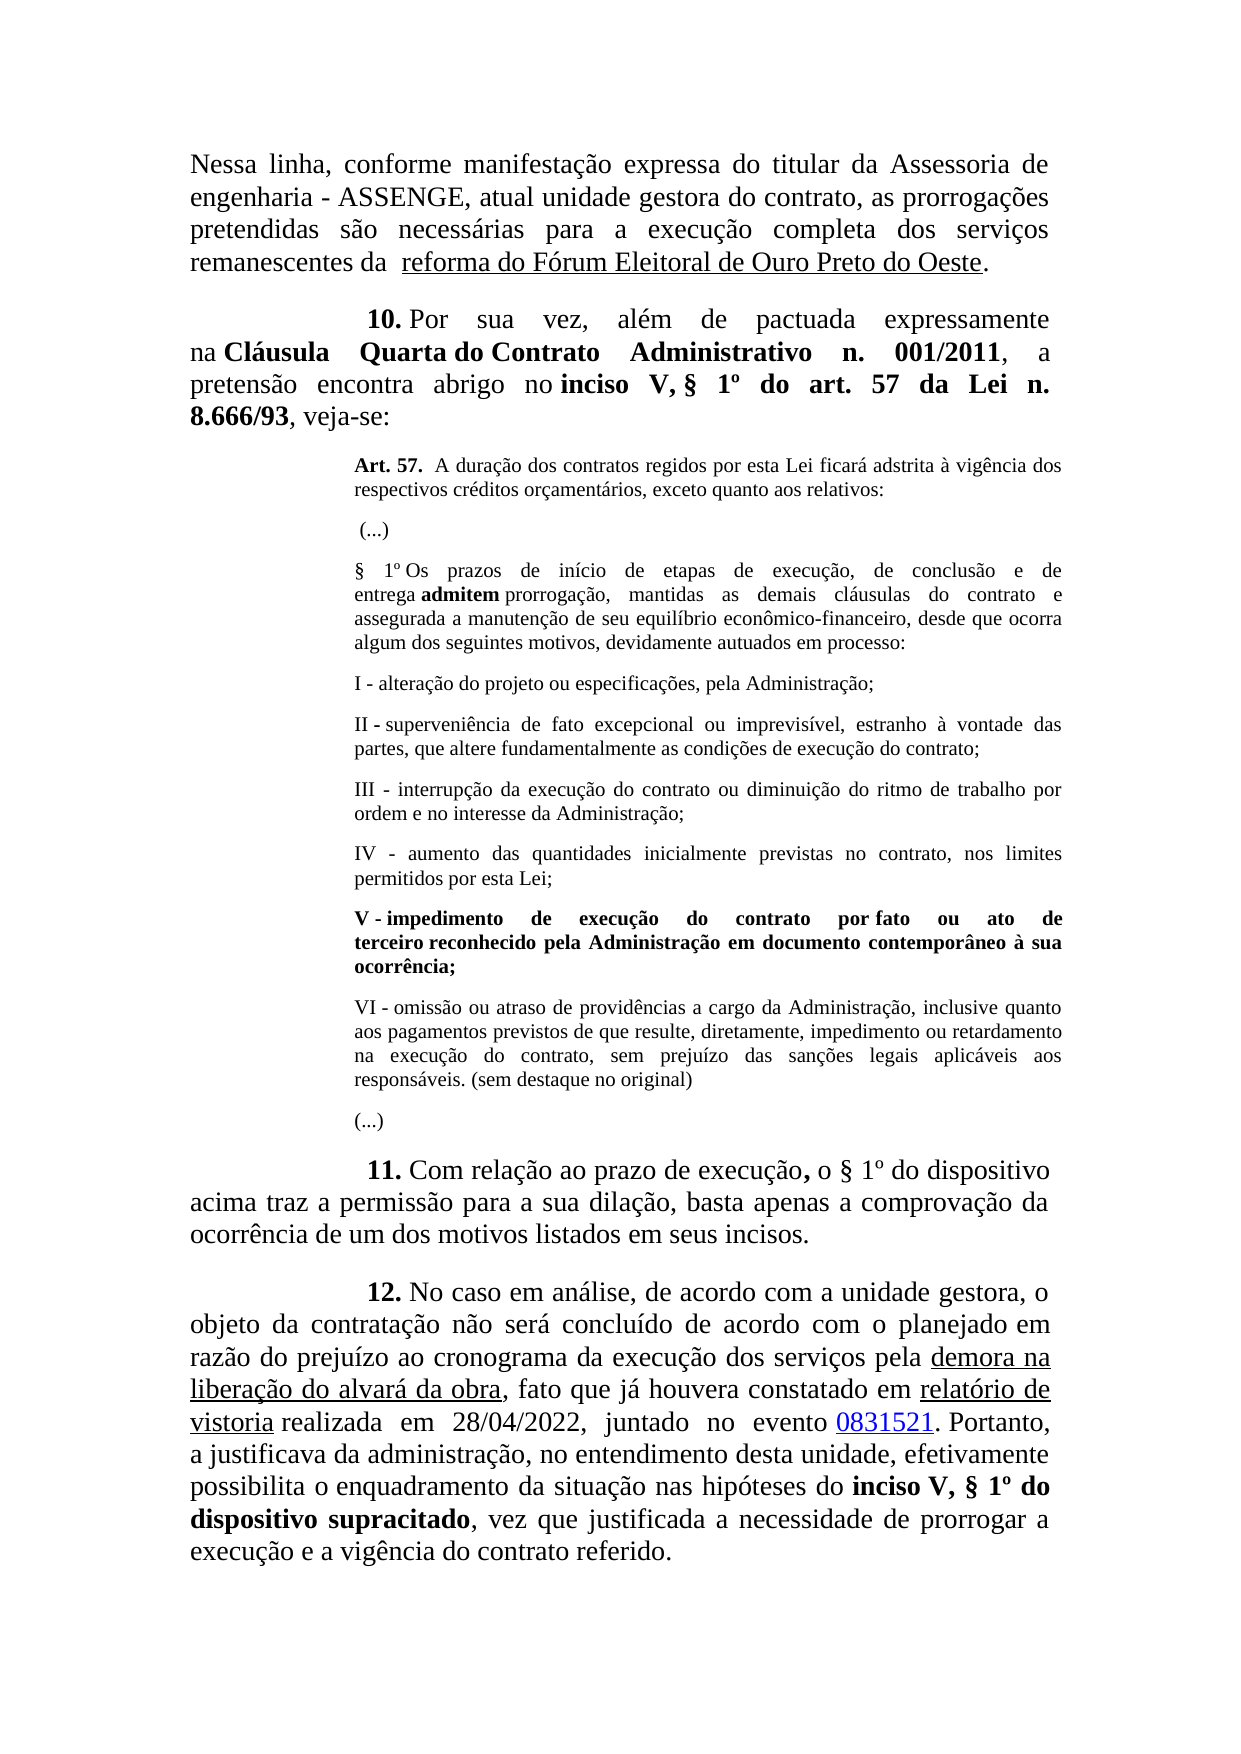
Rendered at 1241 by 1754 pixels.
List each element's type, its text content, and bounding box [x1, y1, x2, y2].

text I - alteração do projeto ou especificações, pela Administração; [354, 671, 1063, 695]
text (...) [354, 1108, 1063, 1132]
text Nessa linha, conforme manifestação expressa do titular da Assessoria de engenharia - ASSENGE, atual unidade gestora do contrato, as prorrogações pretendidas são necessárias para a execução completa dos serviços remanescentes da reforma do Fórum Eleitoral de Ouro Preto do Oeste. [190, 148, 1051, 277]
text V - impedimento de execução do contrato por fato ou ato de terceiro reconhecido pela Administração em documento contemporâneo à sua ocorrência; [354, 906, 1063, 978]
text IV - aumento das quantidades inicialmente previstas no contrato, nos limites permitidos por esta Lei; [354, 841, 1063, 889]
text 11. Com relação ao prazo de execução, o § 1º do dispositivo acima traz a permissão para a sua dilação, basta apenas a comprovação da ocorrência de um dos motivos listados em seus incisos. [190, 1153, 1051, 1250]
text (...) [354, 517, 1063, 541]
text 12. No caso em análise, de acordo com a unidade gestora, o objeto da contratação não será concluído de acordo com o planejado em razão do prejuízo ao cronograma da execução dos serviços pela demora na liberação do alvará da obra, fato que já houvera constatado em relatório de vistoria realizada em 28/04/2022, juntado no evento 0831521. Portanto, a justificava da administração, no entendimento desta unidade, efetivamente possibilita o enquadramento da situação nas hipóteses do inciso V, § 1º do dispositivo supracitado, vez que justificada a necessidade de prorrogar a execução e a vigência do contrato referido. [190, 1275, 1051, 1567]
text VI - omissão ou atraso de providências a cargo da Administração, inclusive quanto aos pagamentos previstos de que resulte, diretamente, impedimento ou retardamento na execução do contrato, sem prejuízo das sanções legais aplicáveis aos responsáveis. (sem destaque no original) [354, 995, 1063, 1091]
text III - interrupção da execução do contrato ou diminuição do ritmo de trabalho por ordem e no interesse da Administração; [354, 777, 1063, 825]
text II - superveniência de fato excepcional ou imprevisível, estranho à vontade das partes, que altere fundamentalmente as condições de execução do contrato; [354, 712, 1063, 760]
text § 1º Os prazos de início de etapas de execução, de conclusão e de entrega admitem prorrogação, mantidas as demais cláusulas do contrato e assegurada a manutenção de seu equilíbrio econômico-financeiro, desde que ocorra algum dos seguintes motivos, devidamente autuados em processo: [354, 558, 1063, 654]
text Art. 57. A duração dos contratos regidos por esta Lei ficará adstrita à vigência dos respectivos créditos orçamentários, exceto quanto aos relativos: [354, 453, 1063, 501]
text 10. Por sua vez, além de pactuada expressamente na Cláusula Quarta do Contrato Administrativo n. 001/2011, a pretensão encontra abrigo no inciso V, § 1º do art. 57 da Lei n. 8.666/93, veja-se: [190, 302, 1051, 432]
